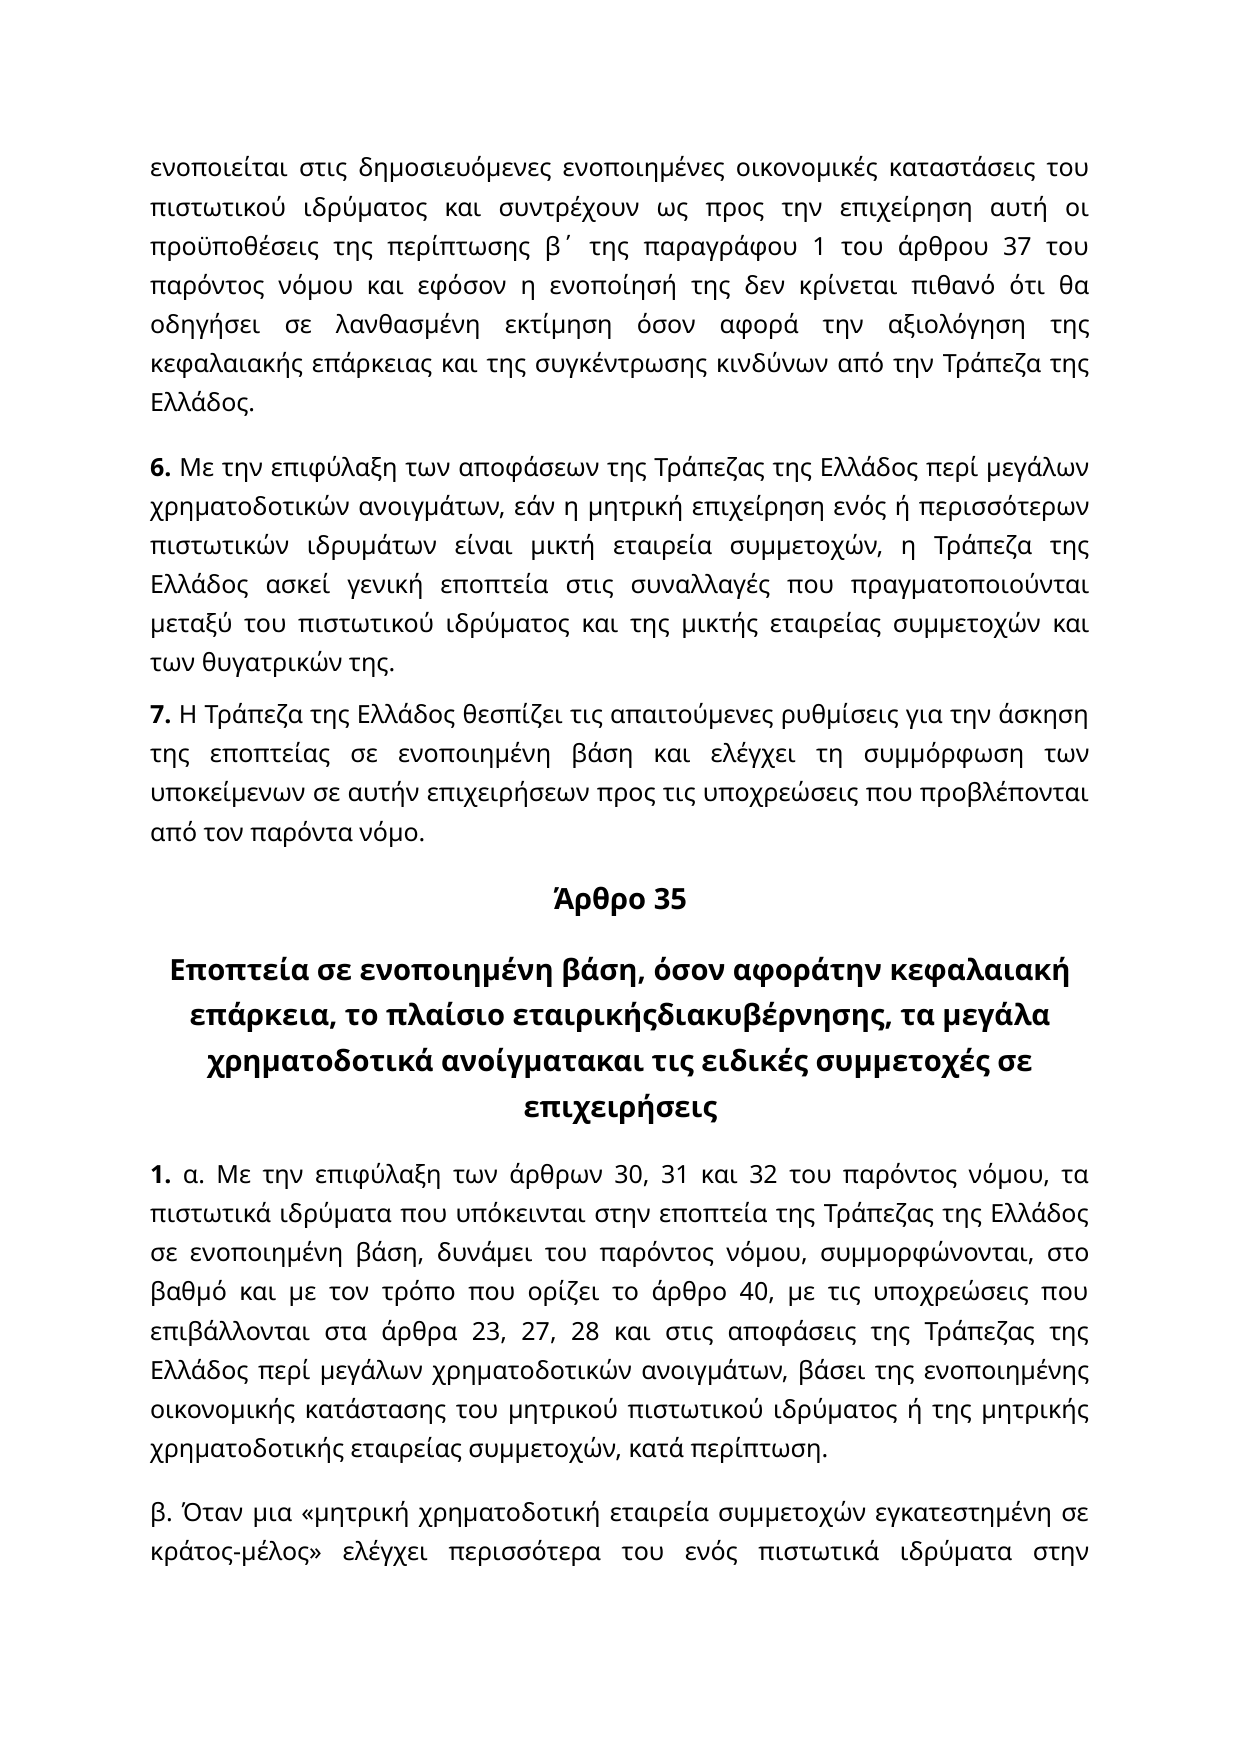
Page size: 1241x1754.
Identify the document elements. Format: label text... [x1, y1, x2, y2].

text 7. Η Τράπεζα της Ελλάδος θεσπίζει τις απαιτούμενες ρυθμίσεις για την άσκηση της εποπτείας σε ενοποιημένη βάση και ελέγχει τη συμμόρφωση των υποκείμενων σε αυτήν επιχειρήσεων προς τις υποχρεώσεις που προβλέπονται από τον παρόντα νόμο. [150, 697, 1090, 848]
text β. Όταν μια «μητρική χρηματοδοτική εταιρεία συμμετοχών εγκατεστημένη σε κράτος-μέλος» ελέγχει περισσότερα του ενός πιστωτικά ιδρύματα στην [150, 1495, 1090, 1568]
text 6. Με την επιφύλαξη των αποφάσεων της Τράπεζας της Ελλάδος περί μεγάλων χρηματοδοτικών ανοιγμάτων, εάν η μητρική επιχείρηση ενός ή περισσότερων πιστωτικών ιδρυμάτων είναι μικτή εταιρεία συμμετοχών, η Τράπεζα της Ελλάδος ασκεί γενική εποπτεία στις συναλλαγές που πραγματοποιούνται μεταξύ του πιστωτικού ιδρύματος και της μικτής εταιρείας συμμετοχών και των θυγατρικών της. [150, 449, 1090, 679]
text ενοποιείται στις δημοσιευόμενες ενοποιημένες οικονομικές καταστάσεις του πιστωτικού ιδρύματος και συντρέχουν ως προς την επιχείρηση αυτή οι προϋποθέσεις της περίπτωσης β΄ της παραγράφου 1 του άρθρου 37 του παρόντος νόμου και εφόσον η ενοποίησή της δεν κρίνεται πιθανό ότι θα οδηγήσει σε λανθασμένη εκτίμηση όσον αφορά την αξιολόγηση της κεφαλαιακής επάρκειας και της συγκέντρωσης κινδύνων από την Τράπεζα της Ελλάδος. [150, 150, 1090, 419]
subtitle Εποπτεία σε ενοποιημένη βάση, όσον αφοράτην κεφαλαιακή επάρκεια, το πλαίσιο εταιρικήςδιακυβέρνησης, τα μεγάλα χρηματοδοτικά ανοίγματακαι τις ειδικές συμμετοχές σε επιχειρήσεις [150, 949, 1090, 1126]
subtitle Άρθρο 35 [150, 878, 1090, 918]
text 1. α. Με την επιφύλαξη των άρθρων 30, 31 και 32 του παρόντος νόμου, τα πιστωτικά ιδρύματα που υπόκεινται στην εποπτεία της Τράπεζας της Ελλάδος σε ενοποιημένη βάση, δυνάμει του παρόντος νόμου, συμμορφώνονται, στο βαθμό και με τον τρόπο που ορίζει το άρθρο 40, με τις υποχρεώσεις που επιβάλλονται στα άρθρα 23, 27, 28 και στις αποφάσεις της Τράπεζας της Ελλάδος περί μεγάλων χρηματοδοτικών ανοιγμάτων, βάσει της ενοποιημένης οικονομικής κατάστασης του μητρικού πιστωτικού ιδρύματος ή της μητρικής χρηματοδοτικής εταιρείας συμμετοχών, κατά περίπτωση. [150, 1156, 1090, 1465]
